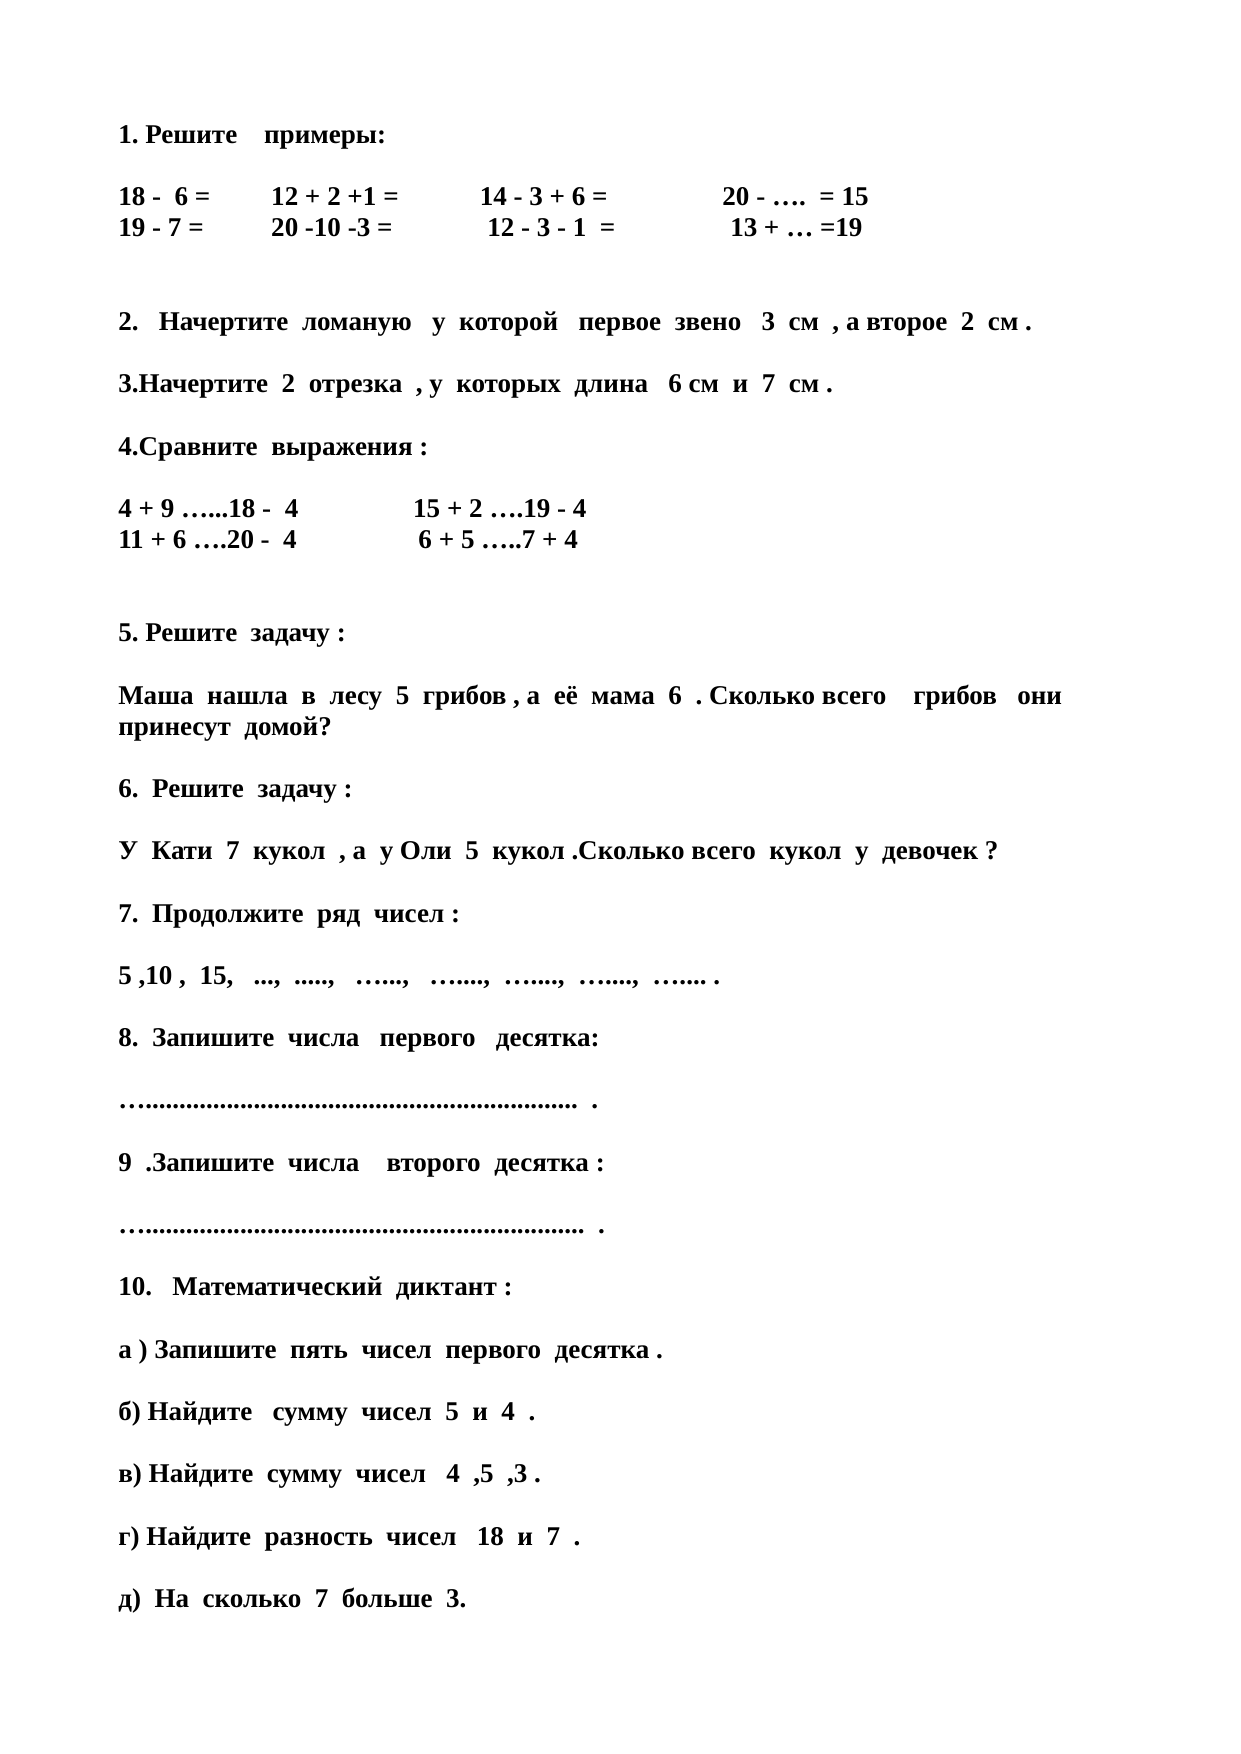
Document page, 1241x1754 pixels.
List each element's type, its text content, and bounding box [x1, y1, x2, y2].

text 1. Решите примеры: [118, 118, 1122, 149]
text 11 + 6 ….20 - 4 6 + 5 …..7 + 4 [118, 523, 1122, 554]
text а ) Запишите пять чисел первого десятка . [118, 1333, 1122, 1364]
text 4.Сравните выражения : [118, 429, 1122, 461]
text 4 + 9 …...18 - 4 15 + 2 ….19 - 4 [118, 492, 1122, 523]
text …................................................................. . [118, 1208, 1122, 1239]
text 3.Начертите 2 отрезка , у которых длина 6 см и 7 см . [118, 367, 1122, 398]
text б) Найдите сумму чисел 5 и 4 . [118, 1395, 1122, 1426]
text в) Найдите сумму чисел 4 ,5 ,3 . [118, 1457, 1122, 1488]
text У Кати 7 кукол , а у Оли 5 кукол .Сколько всего кукол у девочек ? [118, 834, 1122, 866]
text г) Найдите разность чисел 18 и 7 . [118, 1520, 1122, 1551]
text Маша нашла в лесу 5 грибов , а её мама 6 . Сколько всего грибов они принесут домой? [118, 679, 1122, 741]
text 8. Запишите числа первого десятка: [118, 1021, 1122, 1052]
text 9 .Запишите числа второго десятка : [118, 1146, 1122, 1177]
text 7. Продолжите ряд чисел : [118, 897, 1122, 928]
text д) На сколько 7 больше 3. [118, 1582, 1122, 1613]
text 2. Начертите ломаную у которой первое звено 3 см , а второе 2 см . [118, 305, 1122, 336]
text 6. Решите задачу : [118, 772, 1122, 803]
text 5. Решите задачу : [118, 616, 1122, 648]
text …................................................................ . [118, 1084, 1122, 1115]
text 10. Математический диктант : [118, 1271, 1122, 1302]
text 5 ,10 , 15, ..., ....., …..., …...., …...., …...., ….... . [118, 959, 1122, 990]
text 19 - 7 = 20 -10 -3 = 12 - 3 - 1 = 13 + … =19 [118, 212, 1122, 243]
text 18 - 6 = 12 + 2 +1 = 14 - 3 + 6 = 20 - …. = 15 [118, 180, 1122, 212]
